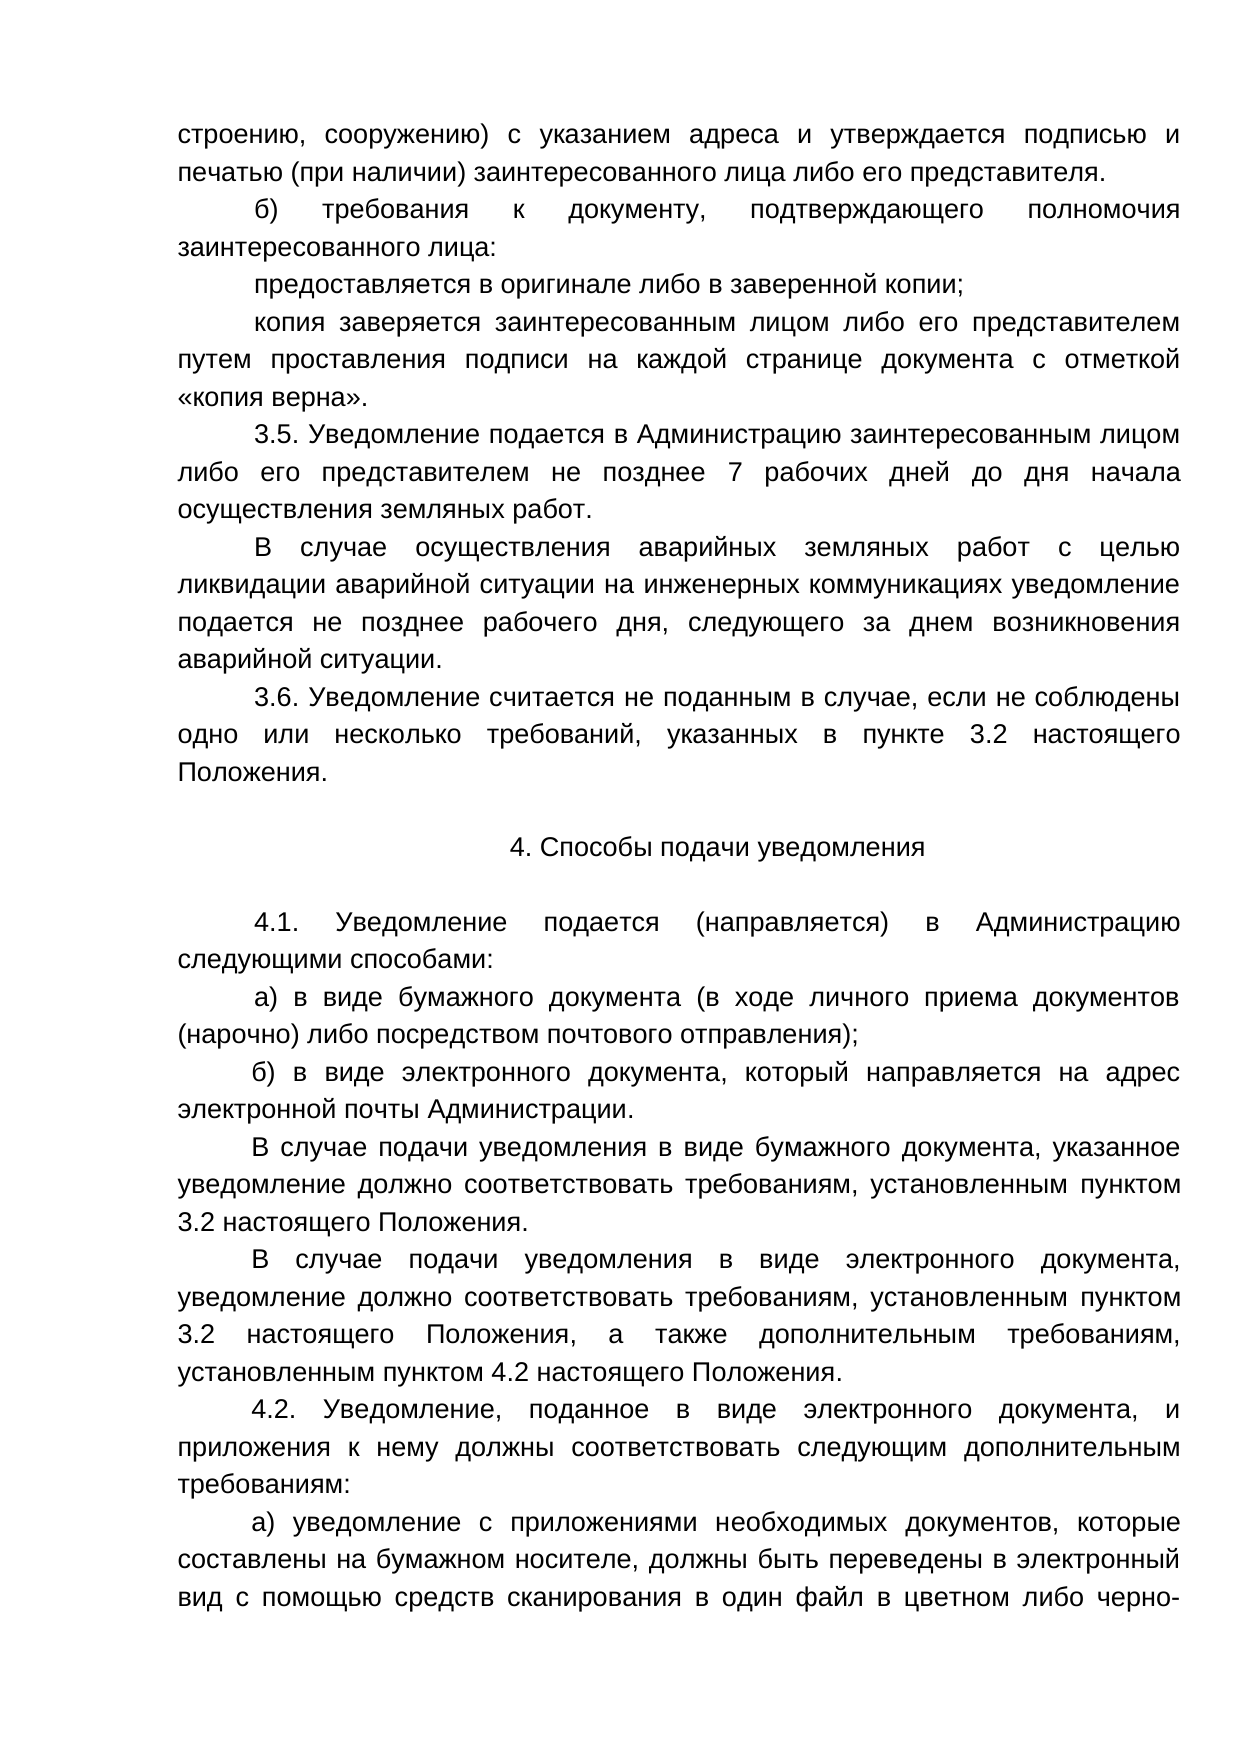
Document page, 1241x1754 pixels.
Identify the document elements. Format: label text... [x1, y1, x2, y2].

text б) в виде электронного документа, который направляется на адрес электронной почты Администрации. [177, 1056, 1181, 1124]
text В случае подачи уведомления в виде электронного документа, уведомление должно соответствовать требованиям, установленным пунктом 3.2 настоящего Положения, а также дополнительным требованиям, установленным пунктом 4.2 настоящего Положения. [177, 1243, 1181, 1387]
text 4.2. Уведомление, поданное в виде электронного документа, и приложения к нему должны соответствовать следующим дополнительным требованиям: [177, 1393, 1181, 1499]
text а) в виде бумажного документа (в ходе личного приема документов (нарочно) либо посредством почтового отправления); [177, 981, 1181, 1049]
text б) требования к документу, подтверждающего полномочия заинтересованного лица: [177, 193, 1181, 262]
text 3.6. Уведомление считается не поданным в случае, если не соблюдены одно или несколько требований, указанных в пункте 3.2 настоящего Положения. [177, 681, 1181, 787]
text предоставляется в оригинале либо в заверенной копии; [177, 268, 1181, 299]
text В случае подачи уведомления в виде бумажного документа, указанное уведомление должно соответствовать требованиям, установленным пунктом 3.2 настоящего Положения. [177, 1131, 1181, 1237]
text строению, сооружению) с указанием адреса и утверждается подписью и печатью (при наличии) заинтересованного лица либо его представителя. [177, 118, 1181, 187]
text В случае осуществления аварийных земляных работ с целью ликвидации аварийной ситуации на инженерных коммуникациях уведомление подается не позднее рабочего дня, следующего за днем возникновения аварийной ситуации. [177, 531, 1181, 674]
text а) уведомление с приложениями необходимых документов, которые составлены на бумажном носителе, должны быть переведены в электронный вид с помощью средств сканирования в один файл в цветном либо черно- [177, 1506, 1181, 1612]
text 4. Способы подачи уведомления [177, 831, 1181, 862]
text копия заверяется заинтересованным лицом либо его представителем путем проставления подписи на каждой странице документа с отметкой «копия верна». [177, 306, 1181, 412]
text 3.5. Уведомление подается в Администрацию заинтересованным лицом либо его представителем не позднее 7 рабочих дней до дня начала осуществления земляных работ. [177, 418, 1181, 524]
text 4.1. Уведомление подается (направляется) в Администрацию следующими способами: [177, 906, 1181, 974]
